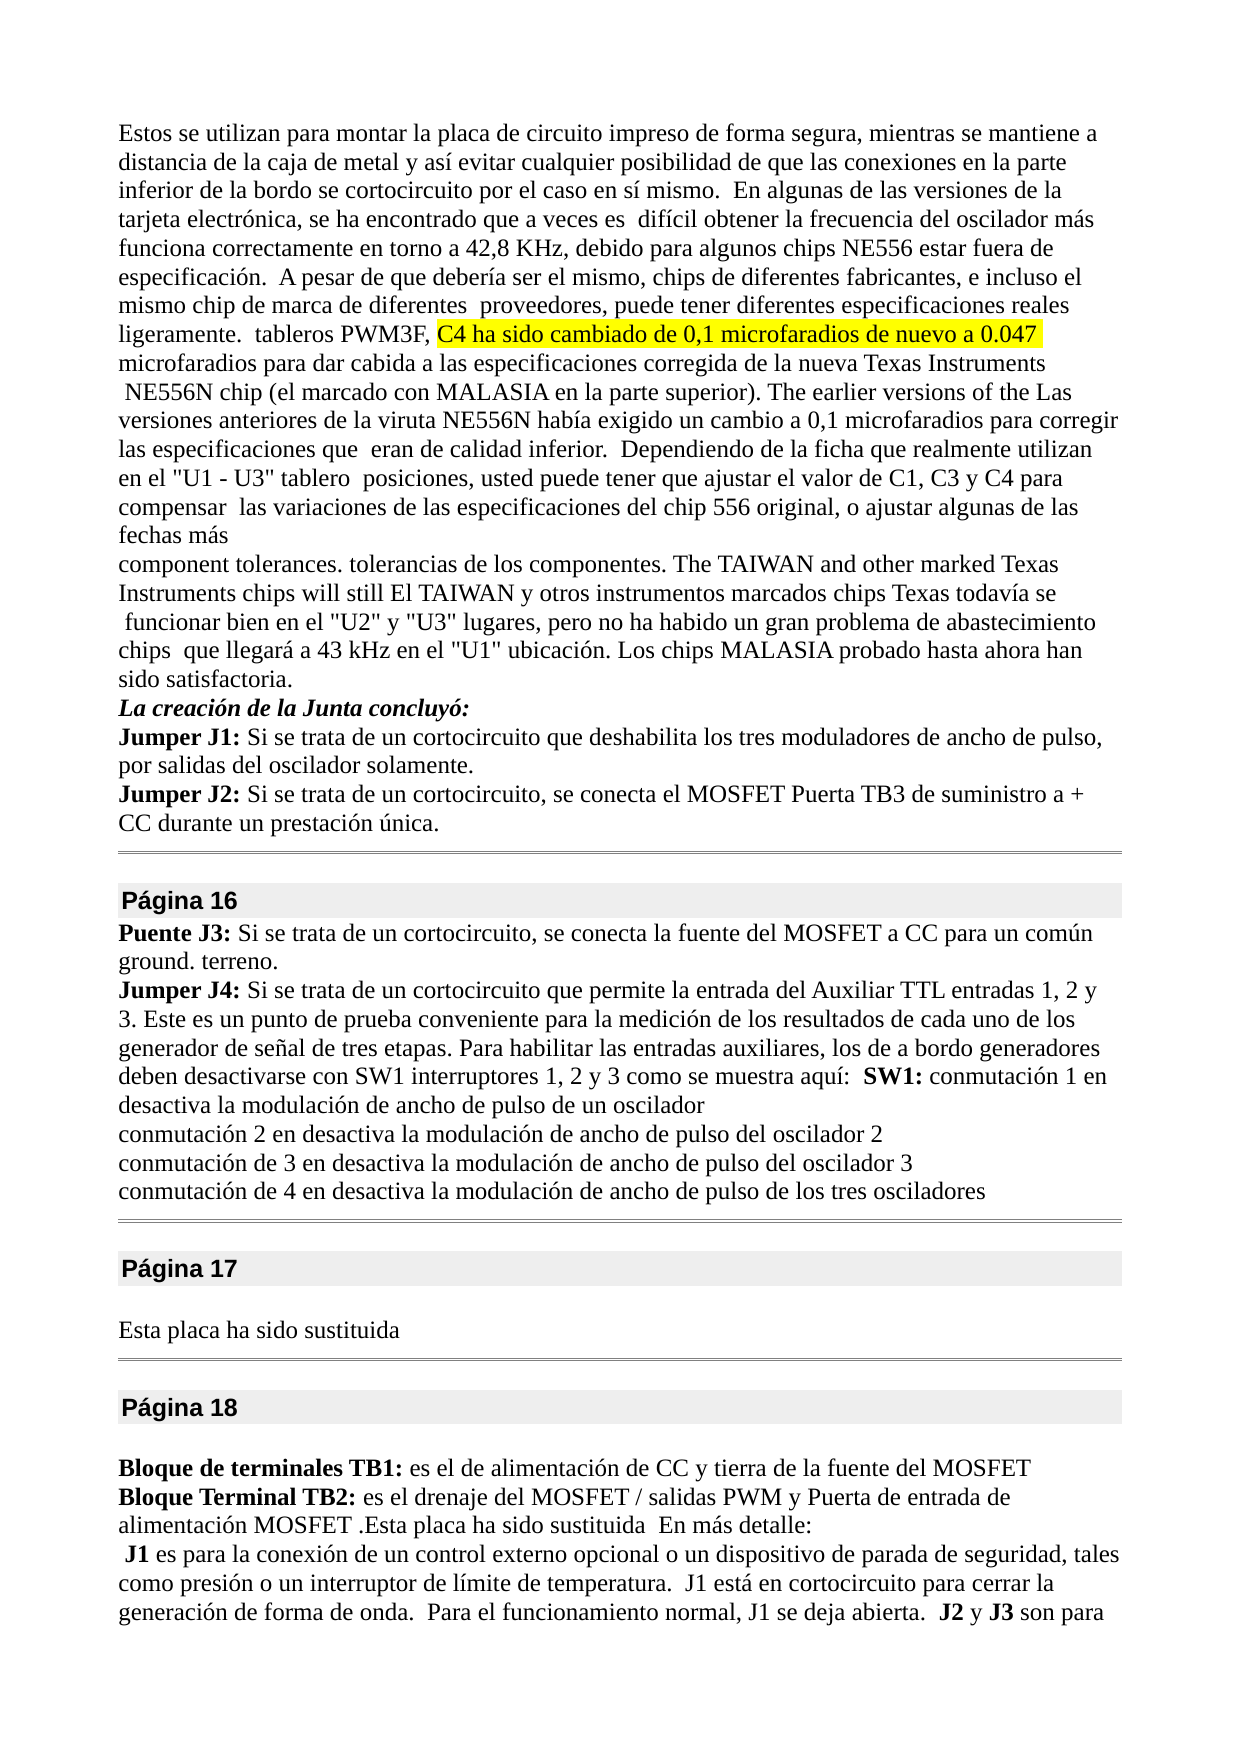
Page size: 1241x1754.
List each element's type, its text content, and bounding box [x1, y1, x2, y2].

text Jumper J1: Si se trata de un cortocircuito que deshabilita los tres moduladores de ancho de pulso, por salidas del oscilador solamente. [118, 722, 1122, 779]
text Jumper J4: Si se trata de un cortocircuito que permite la entrada del Auxiliar TTL entradas 1, 2 y [118, 975, 1122, 1004]
text generador de señal de tres etapas. Para habilitar las entradas auxiliares, los de a bordo generadores deben desactivarse con SW1 interruptores 1, 2 y 3 como se muestra aquí: SW1: conmutación 1 en desactiva la modulación de ancho de pulso de un oscilador [118, 1033, 1122, 1119]
table_header Página 16 [118, 883, 1122, 918]
text conmutación de 3 en desactiva la modulación de ancho de pulso del oscilador 3 [118, 1148, 1122, 1176]
text Jumper J2: Si se trata de un cortocircuito, se conecta el MOSFET Puerta TB3 de suministro a + CC durante un prestación única. [118, 779, 1122, 837]
text conmutación de 4 en desactiva la modulación de ancho de pulso de los tres osciladores [118, 1176, 1122, 1205]
text ground. terreno. [118, 946, 1122, 975]
text funcionar bien en el "U2" y "U3" lugares, pero no ha habido un gran problema de abastecimiento chips que llegará a 43 kHz en el "U1" ubicación. Los chips MALASIA probado hasta ahora han sido satisfactoria. [118, 607, 1122, 693]
text Bloque Terminal TB2: es el drenaje del MOSFET / salidas PWM y Puerta de entrada de alimentación MOSFET .Esta placa ha sido sustituida En más detalle: [118, 1482, 1122, 1539]
table_header Página 17 [118, 1251, 1122, 1286]
text Esta placa ha sido sustituida [118, 1315, 1122, 1343]
text La creación de la Junta concluyó: [118, 693, 1122, 722]
text conmutación 2 en desactiva la modulación de ancho de pulso del oscilador 2 [118, 1119, 1122, 1148]
text component tolerances. tolerancias de los componentes. The TAIWAN and other marked Texas Instruments chips will still El TAIWAN y otros instrumentos marcados chips Texas todavía se [118, 549, 1122, 607]
text 3. Este es un punto de prueba conveniente para la medición de los resultados de cada uno de los [118, 1004, 1122, 1033]
text J1 es para la conexión de un control externo opcional o un dispositivo de parada de seguridad, tales como presión o un interruptor de límite de temperatura. J1 está en cortocircuito para cerrar la generación de forma de onda. Para el funcionamiento normal, J1 se deja abierta. J2 y J3 son para [118, 1539, 1122, 1626]
text Estos se utilizan para montar la placa de circuito impreso de forma segura, mientras se mantiene a distancia de la caja de metal y así evitar cualquier posibilidad de que las conexiones en la parte inferior de la bordo se cortocircuito por el caso en sí mismo. En algunas de las versiones de la tarjeta electrónica, se ha encontrado que a veces es difícil obtener la frecuencia del oscilador más funciona correctamente en torno a 42,8 KHz, debido para algunos chips NE556 estar fuera de especificación. A pesar de que debería ser el mismo, chips de diferentes fabricantes, e incluso el mismo chip de marca de diferentes proveedores, puede tener diferentes especificaciones reales ligeramente. tableros PWM3F, C4 ha sido cambiado de 0,1 microfaradios de nuevo a 0.047 microfaradios para dar cabida a las especificaciones corregida de la nueva Texas Instruments [118, 118, 1122, 377]
text NE556N chip (el marcado con MALASIA en la parte superior). The earlier versions of the Las versiones anteriores de la viruta NE556N había exigido un cambio a 0,1 microfaradios para corregir las especificaciones que eran de calidad inferior. Dependiendo de la ficha que realmente utilizan en el "U1 - U3" tablero posiciones, usted puede tener que ajustar el valor de C1, C3 y C4 para compensar las variaciones de las especificaciones del chip 556 original, o ajustar algunas de las fechas más [118, 377, 1122, 549]
text Puente J3: Si se trata de un cortocircuito, se conecta la fuente del MOSFET a CC para un común [118, 918, 1122, 946]
text Bloque de terminales TB1: es el de alimentación de CC y tierra de la fuente del MOSFET [118, 1453, 1122, 1482]
table_header Página 18 [118, 1390, 1122, 1424]
